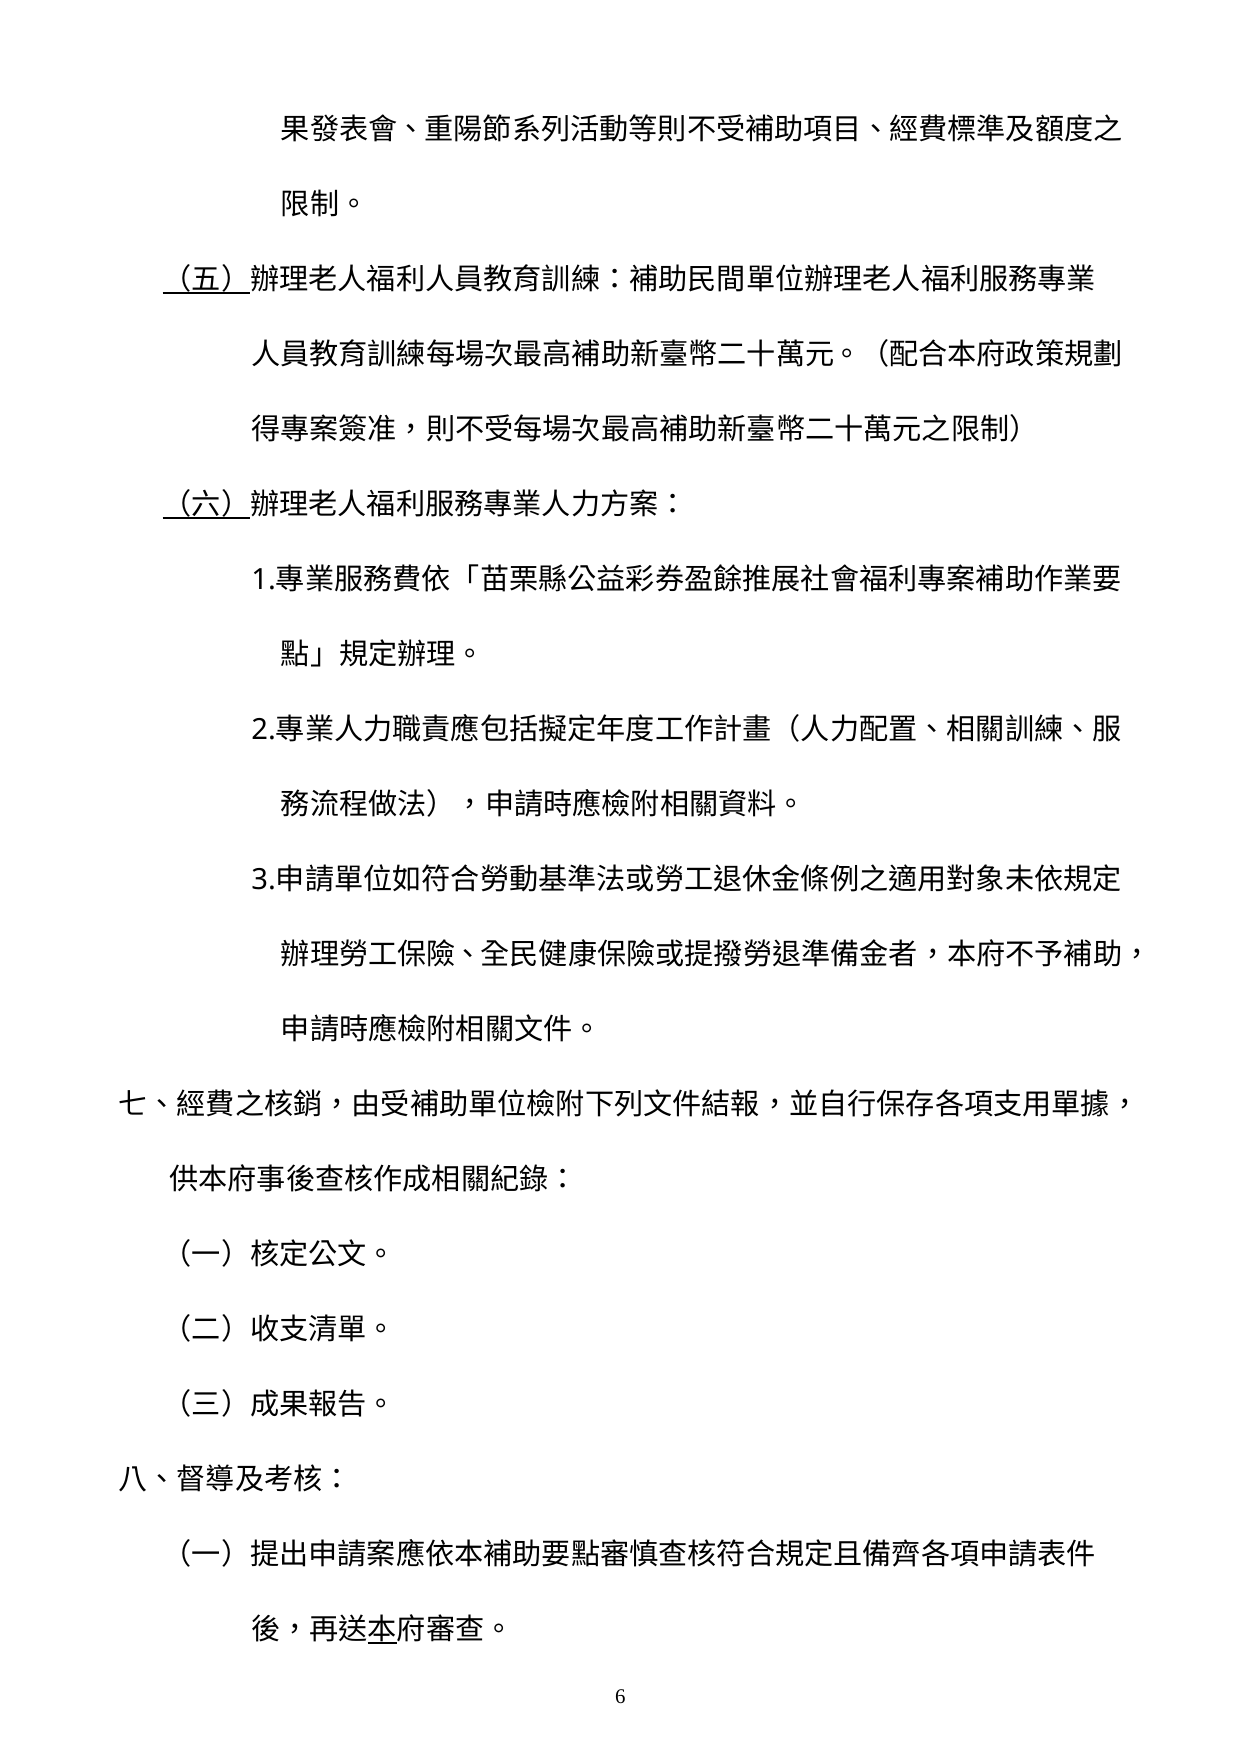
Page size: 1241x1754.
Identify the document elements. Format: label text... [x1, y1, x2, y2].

text 八、督導及考核： [118, 1439, 1122, 1514]
text 果發表會、重陽節系列活動等則不受補助項目、經費標準及額度之限制。 [251, 89, 1122, 239]
text （三）成果報告。 [162, 1364, 1122, 1439]
text 3.申請單位如符合勞動基準法或勞工退休金條例之適用對象未依規定辦理勞工保險、全民健康保險或提撥勞退準備金者，本府不予補助，申請時應檢附相關文件。 [251, 839, 1122, 1064]
text 1.專業服務費依「苗栗縣公益彩券盈餘推展社會福利專案補助作業要點」規定辦理。 [251, 539, 1122, 689]
text （五）辦理老人福利人員教育訓練：補助民間單位辦理老人福利服務專業人員教育訓練每場次最高補助新臺幣二十萬元。（配合本府政策規劃得專案簽准，則不受每場次最高補助新臺幣二十萬元之限制） [162, 239, 1122, 464]
text （六）辦理老人福利服務專業人力方案： [162, 464, 1122, 539]
text 七、經費之核銷，由受補助單位檢附下列文件結報，並自行保存各項支用單據，供本府事後查核作成相關紀錄： [118, 1064, 1122, 1214]
text 2.專業人力職責應包括擬定年度工作計畫（人力配置、相關訓練、服務流程做法），申請時應檢附相關資料。 [251, 689, 1122, 839]
text （一）核定公文。 [162, 1214, 1122, 1289]
text （一）提出申請案應依本補助要點審慎查核符合規定且備齊各項申請表件後，再送本府審查。 [162, 1514, 1122, 1664]
text （二）收支清單。 [162, 1289, 1122, 1364]
